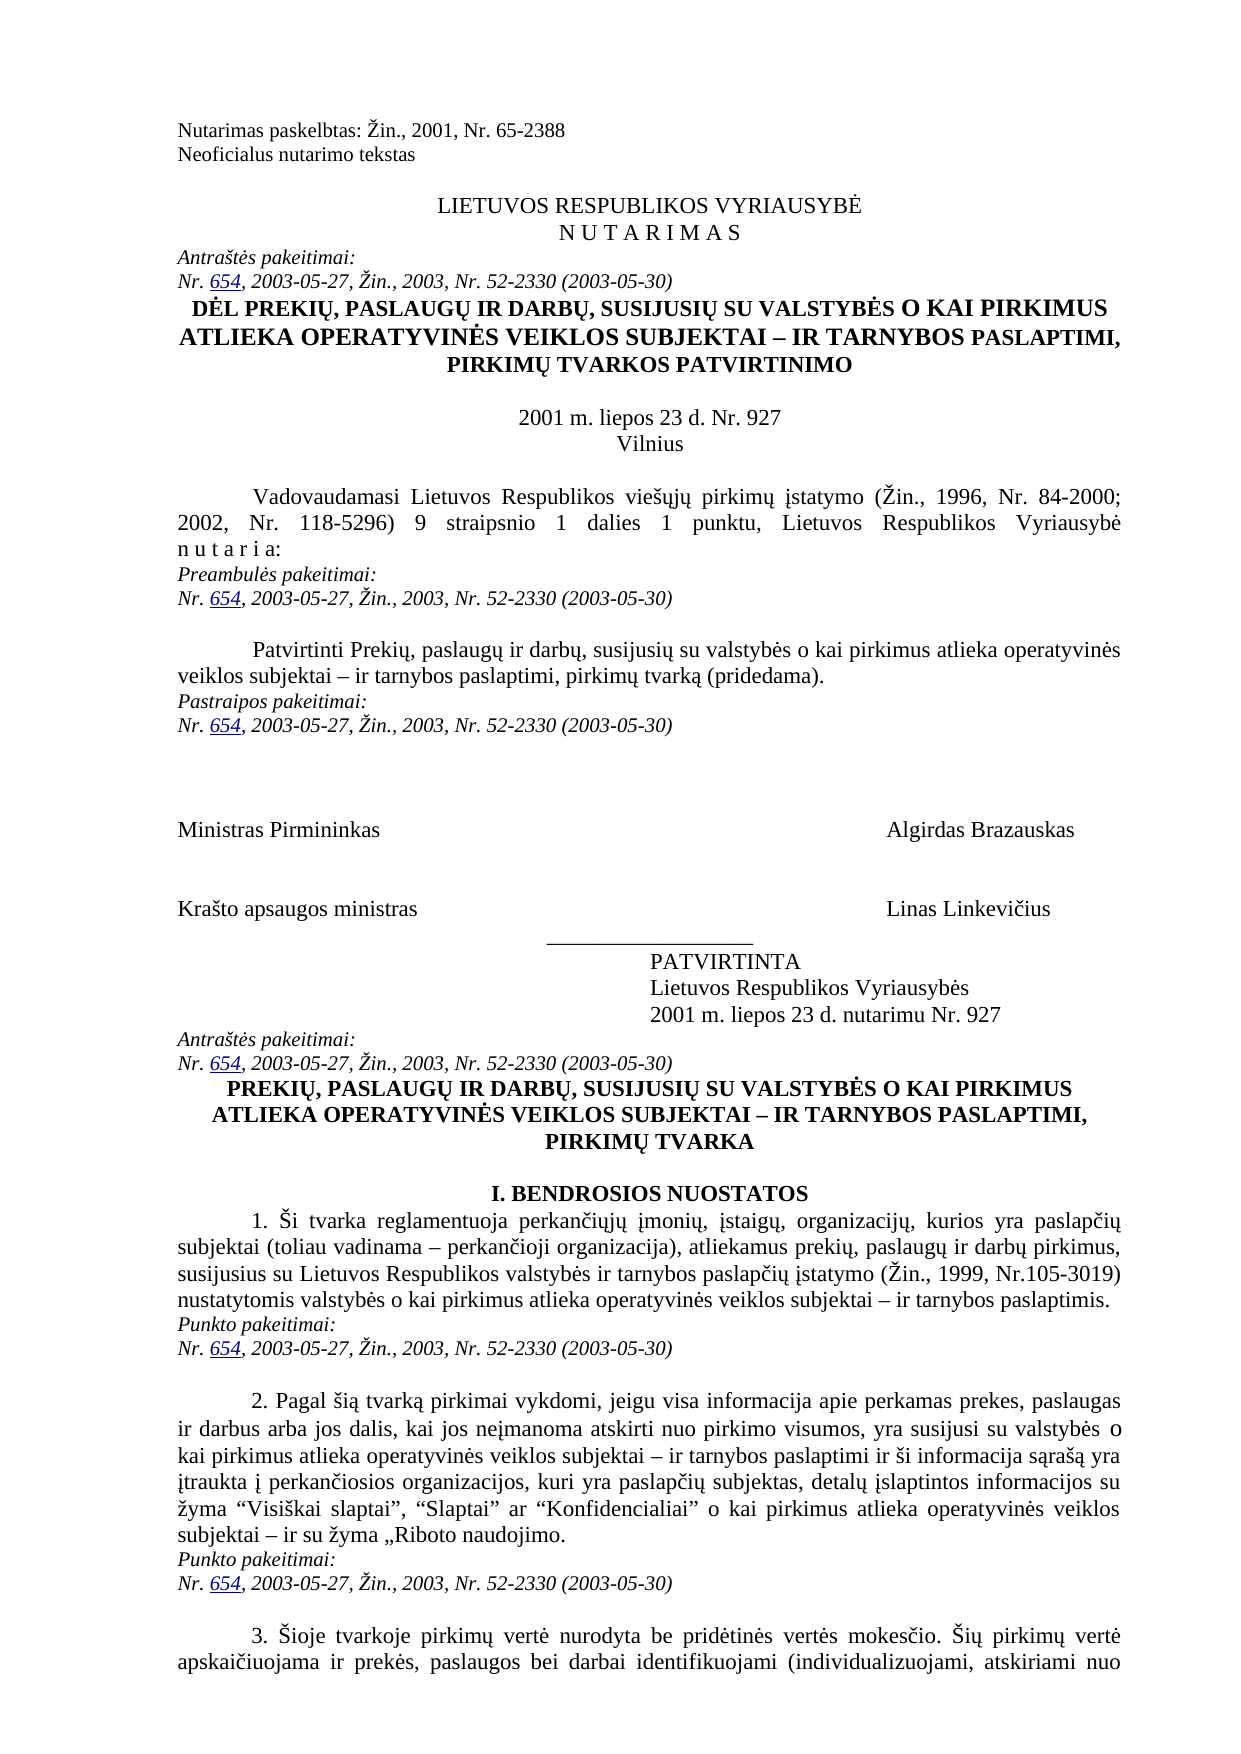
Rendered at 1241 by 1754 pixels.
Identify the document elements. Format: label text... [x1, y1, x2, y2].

text __________________ [177, 922, 1122, 948]
text Pastraipos pakeitimai: [177, 689, 1122, 713]
text Neoficialus nutarimo tekstas [177, 142, 1122, 166]
text Ministras Pirmininkas Algirdas Brazauskas [177, 816, 1122, 842]
text LIETUVOS RESPUBLIKOS VYRIAUSYBĖ [177, 193, 1122, 219]
text 2001 m. liepos 23 d. Nr. 927 [177, 404, 1122, 430]
text 1. Ši tvarka reglamentuoja perkančiųjų įmonių, įstaigų, organizacijų, kurios yra paslapčių subjektai (toliau vadinama – perkančioji organizacija), atliekamus prekių, paslaugų ir darbų pirkimus, susijusius su Lietuvos Respublikos valstybės ir tarnybos paslapčių įstatymo (Žin., 1999, Nr.105-3019) nustatytomis valstybės o kai pirkimus atlieka operatyvinės veiklos subjektai – ir tarnybos paslaptimis. [177, 1207, 1122, 1312]
text Nr. 654, 2003-05-27, Žin., 2003, Nr. 52-2330 (2003-05-30) [177, 1051, 1122, 1075]
text Punkto pakeitimai: [177, 1547, 1122, 1571]
text Preambulės pakeitimai: [177, 562, 1122, 586]
text Antraštės pakeitimai: [177, 245, 1122, 269]
text Lietuvos Respublikos Vyriausybės 2001 m. liepos 23 d. nutarimu Nr. 927 [650, 974, 1122, 1027]
text Punkto pakeitimai: [177, 1312, 1122, 1336]
text Nr. 654, 2003-05-27, Žin., 2003, Nr. 52-2330 (2003-05-30) [177, 713, 1122, 737]
text Nr. 654, 2003-05-27, Žin., 2003, Nr. 52-2330 (2003-05-30) [177, 1336, 1122, 1360]
text PREKIŲ, PASLAUGŲ IR DARBŲ, SUSIJUSIŲ SU VALSTYBĖS O KAI PIRKIMUS ATLIEKA OPERATYVINĖS VEIKLOS SUBJEKTAI – IR TARNYBOS PASLAPTIMI, PIRKIMŲ TVARKA [177, 1075, 1122, 1154]
text Nr. 654, 2003-05-27, Žin., 2003, Nr. 52-2330 (2003-05-30) [177, 1571, 1122, 1595]
text Nutarimas paskelbtas: Žin., 2001, Nr. 65-2388 [177, 118, 1122, 142]
text Antraštės pakeitimai: [177, 1027, 1122, 1051]
text Nr. 654, 2003-05-27, Žin., 2003, Nr. 52-2330 (2003-05-30) [177, 586, 1122, 610]
text Vilnius [177, 430, 1122, 456]
text Patvirtinti Prekių, paslaugų ir darbų, susijusių su valstybės o kai pirkimus atlieka operatyvinės veiklos subjektai – ir tarnybos paslaptimi, pirkimų tvarką (pridedama). [177, 636, 1122, 689]
subtitle DĖL PREKIŲ, PASLAUGŲ IR DARBŲ, SUSIJUSIŲ SU VALSTYBĖS o kai pirkimus atlieka operatyvinės veiklos subjektai – ir tarnybos PASLAPTIMI, PIRKIMŲ TVARKOS PATVIRTINIMO [177, 293, 1122, 377]
text Vadovaudamasi Lietuvos Respublikos viešųjų pirkimų įstatymo (Žin., 1996, Nr. 84-2000; 2002, Nr. 118-5296) 9 straipsnio 1 dalies 1 punktu, Lietuvos Respublikos Vyriausybė n u t a r i a: [177, 483, 1122, 562]
text Nr. 654, 2003-05-27, Žin., 2003, Nr. 52-2330 (2003-05-30) [177, 269, 1122, 293]
text Patvirtinta [650, 948, 1122, 974]
subtitle I. BENDROSIOS NUOSTATOS [177, 1181, 1122, 1207]
text N U T A R I M A S [177, 219, 1122, 245]
text 2. Pagal šią tvarką pirkimai vykdomi, jeigu visa informacija apie perkamas prekes, paslaugas ir darbus arba jos dalis, kai jos neįmanoma atskirti nuo pirkimo visumos, yra susijusi su valstybės o kai pirkimus atlieka operatyvinės veiklos subjektai – ir tarnybos paslaptimi ir ši informacija sąrašą yra įtraukta į perkančiosios organizacijos, kuri yra paslapčių subjektas, detalų įslaptintos informacijos su žyma “Visiškai slaptai”, “Slaptai” ar “Konfidencialiai” o kai pirkimus atlieka operatyvinės veiklos subjektai – ir su žyma „Riboto naudojimo. [177, 1387, 1122, 1547]
text Krašto apsaugos ministras Linas Linkevičius [177, 895, 1122, 922]
text 3. Šioje tvarkoje pirkimų vertė nurodyta be pridėtinės vertės mokesčio. Šių pirkimų vertė apskaičiuojama ir prekės, paslaugos bei darbai identifikuojami (individualizuojami, atskiriami nuo [177, 1622, 1122, 1674]
